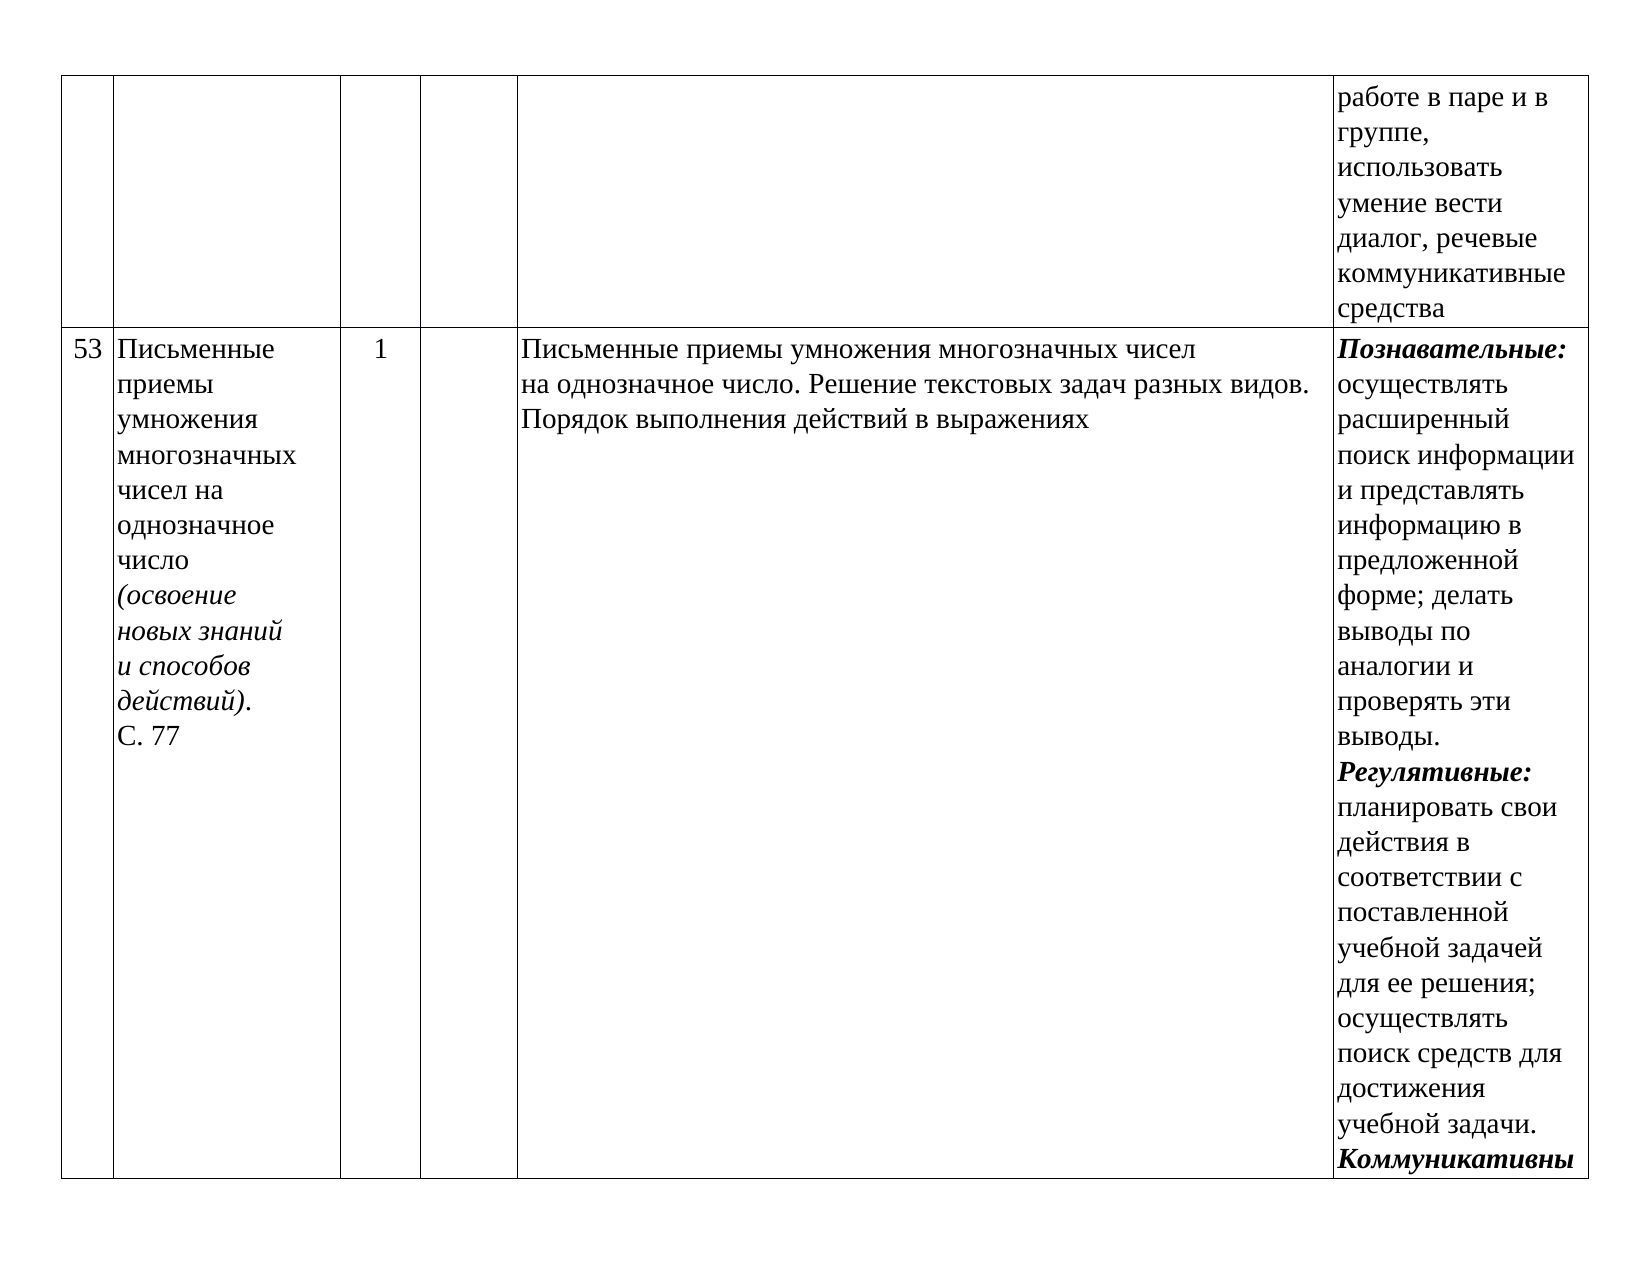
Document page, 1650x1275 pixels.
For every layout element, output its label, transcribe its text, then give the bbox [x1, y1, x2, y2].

table_header работе в паре и в группе, использовать умение вести диалог, речевые коммуникативные средства [1334, 76, 1588, 327]
table_cell 1 [341, 328, 420, 1178]
table_header [518, 76, 1333, 327]
table_cell [421, 328, 517, 1178]
table_header [114, 76, 340, 327]
table_header [341, 76, 420, 327]
table_header [62, 76, 113, 327]
table_cell Письменные приемы умножения многозначных чисел на однозначное число (освоение новых знаний и способов действий). С. 77 [114, 328, 340, 1178]
table_cell Познавательные: осуществлять расширенный поиск информации и представлять информацию в предложенной форме; делать выводы по аналогии и проверять эти выводы. Регулятивные: планировать свои действия в соответствии с поставленной учебной задачей для ее решения; осуществлять поиск средств для достижения учебной задачи. Коммуникативны [1334, 328, 1588, 1178]
table_cell 53 [62, 328, 113, 1178]
table_cell Письменные приемы умножения многозначных чисел на однозначное число. Решение текстовых задач разных видов. Порядок выполнения действий в выражениях [518, 328, 1333, 1178]
table_header [421, 76, 517, 327]
